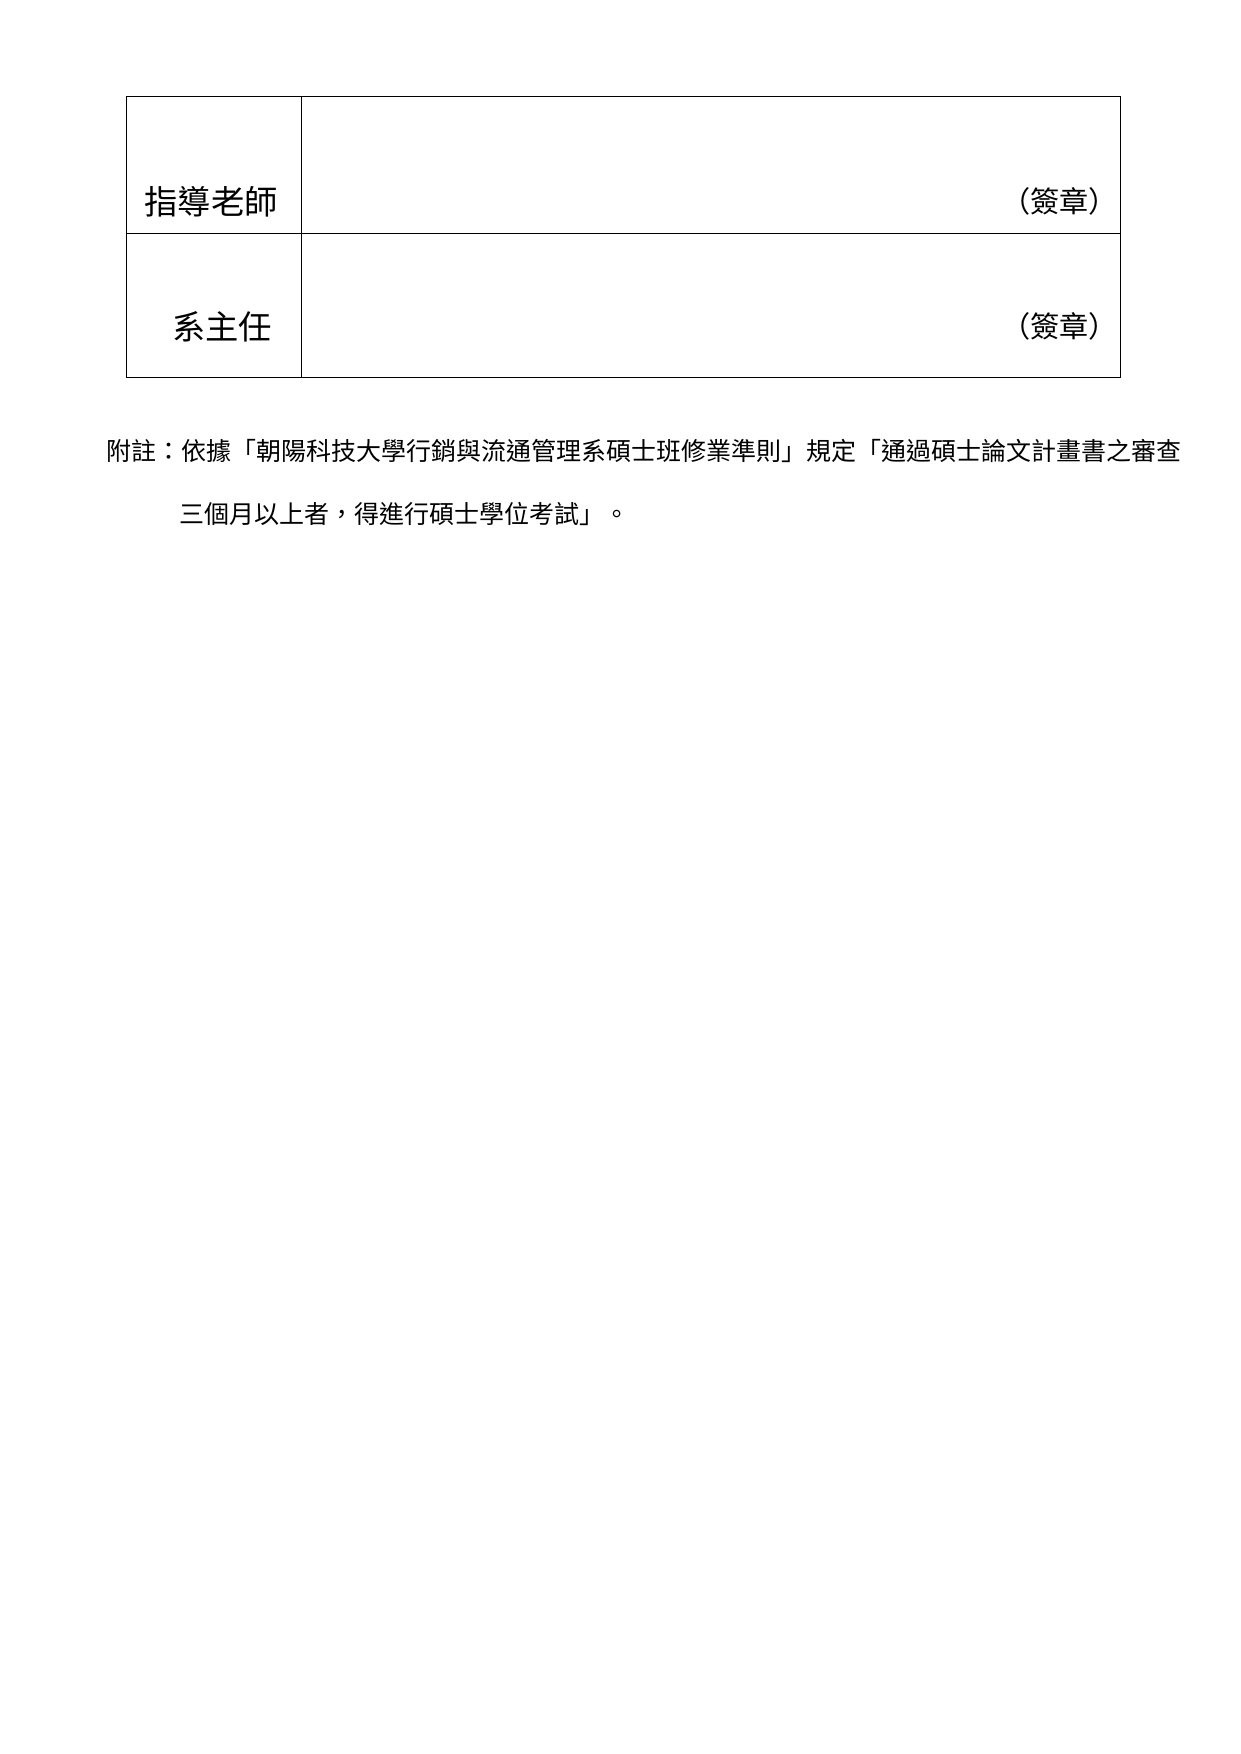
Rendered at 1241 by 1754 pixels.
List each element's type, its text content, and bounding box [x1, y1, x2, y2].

table_cell 指導老師 [127, 97, 301, 233]
text 附註：依據「朝陽科技大學行銷與流通管理系碩士班修業準則」規定「通過碩士論文計畫書之審查三個月以上者，得進行碩士學位考試」。 [106, 408, 1181, 533]
table_cell （簽章） [302, 234, 1120, 377]
table_cell （簽章） [302, 97, 1120, 233]
table_cell 系主任 [127, 234, 301, 377]
